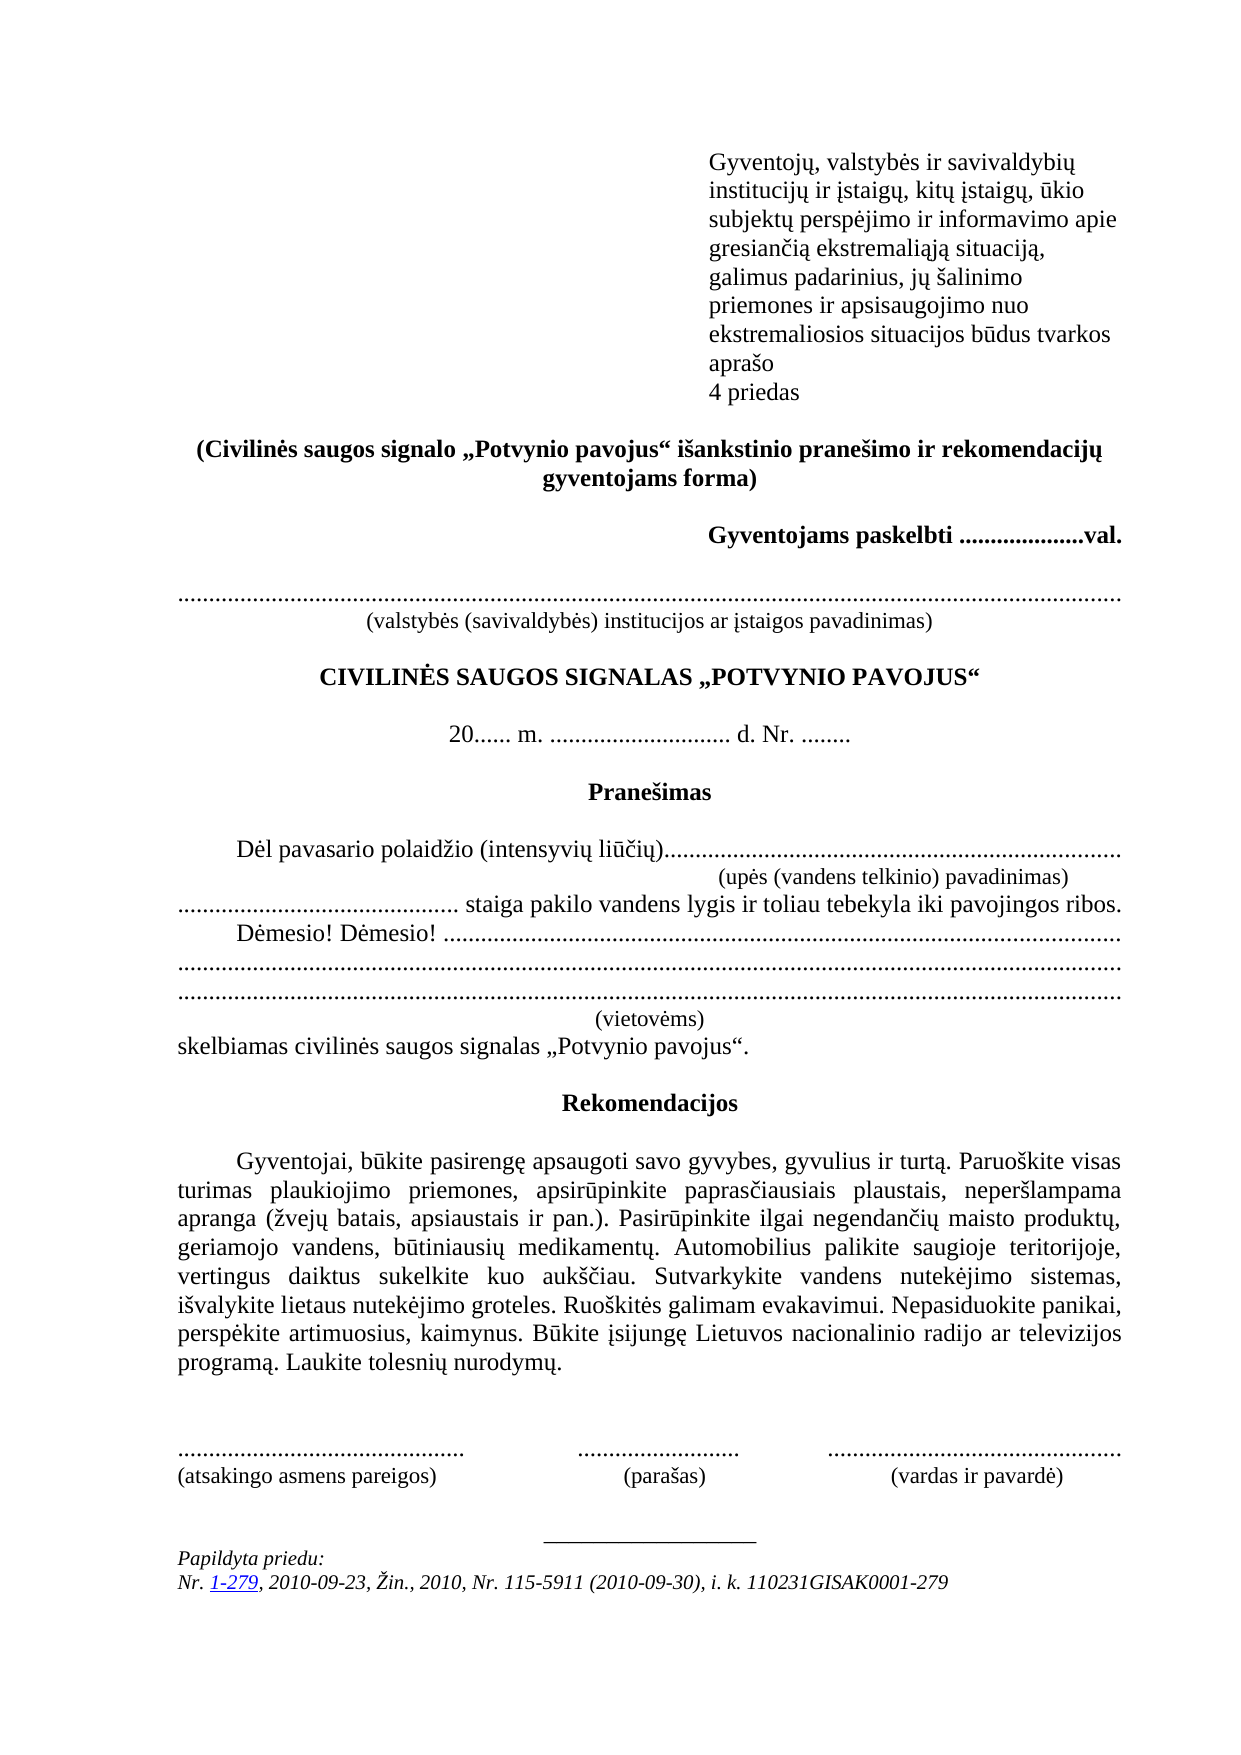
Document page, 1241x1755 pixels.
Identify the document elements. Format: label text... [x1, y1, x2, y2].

text 4 priedas [177, 377, 1122, 406]
text aprašo [177, 348, 1122, 377]
text (vietovėms) [177, 1004, 1122, 1031]
text . [177, 947, 1122, 976]
text . staiga pakilo vandens lygis ir toliau tebekyla iki pavojingos ribos. [177, 889, 1122, 918]
text institucijų ir įstaigų, kitų įstaigų, ūkio [177, 176, 1122, 204]
text . [177, 976, 1122, 1004]
text (Civilinės saugos signalo „Potvynio pavojus“ išankstinio pranešimo ir rekomendacijų gyventojams forma) [177, 434, 1122, 492]
text (upės (vandens telkinio) pavadinimas) [665, 863, 1122, 889]
text . [177, 1433, 1122, 1462]
text subjektų perspėjimo ir informavimo apie [177, 204, 1122, 233]
text Gyventojai, būkite pasirengę apsaugoti savo gyvybes, gyvulius ir turtą. Paruoškite visas turimas plaukiojimo priemones, apsirūpinkite paprasčiausiais plaustais, neperšlampama apranga (žvejų batais, apsiaustais ir pan.). Pasirūpinkite ilgai negendančių maisto produktų, geriamojo vandens, būtiniausių medikamentų. Automobilius palikite saugioje teritorijoje, vertingus daiktus sukelkite kuo aukščiau. Sutvarkykite vandens nutekėjimo sistemas, išvalykite lietaus nutekėjimo groteles. Ruoškitės galimam evakavimui. Nepasiduokite panikai, perspėkite artimuosius, kaimynus. Būkite įsijungę Lietuvos nacionalinio radijo ar televizijos programą. Laukite tolesnių nurodymų. [177, 1146, 1122, 1376]
text Rekomendacijos [177, 1088, 1122, 1117]
text Dėl pavasario polaidžio (intensyvių liūčių) [177, 834, 1122, 863]
text . [177, 578, 1122, 607]
text priemones ir apsisaugojimo nuo [177, 291, 1122, 319]
text Pranešimas [177, 777, 1122, 806]
text (atsakingo asmens pareigos) (parašas) (vardas ir pavardė) [177, 1462, 1122, 1488]
text ekstremaliosios situacijos būdus tvarkos [177, 319, 1122, 348]
text Papildyta priedu: [177, 1546, 1122, 1570]
text Dėmesio! Dėmesio! [177, 918, 1122, 947]
text (valstybės (savivaldybės) institucijos ar įstaigos pavadinimas) [177, 607, 1122, 633]
text skelbiamas civilinės saugos signalas „Potvynio pavojus“. [177, 1031, 1122, 1060]
text Gyventojų, valstybės ir savivaldybių [177, 147, 1122, 176]
text CIVILINĖS SAUGOS SIGNALAS „POTVYNIO PAVOJUS“ [177, 662, 1122, 691]
text gresiančią ekstremaliąją situaciją, [177, 233, 1122, 262]
text 20...... m. ............................. d. Nr. ........ [177, 719, 1122, 748]
text Nr. 1-279, 2010-09-23, Žin., 2010, Nr. 115-5911 (2010-09-30), i. k. 110231GISAK0001-279 [177, 1570, 1122, 1594]
text _________________ [177, 1517, 1122, 1546]
text galimus padarinius, jų šalinimo [177, 262, 1122, 291]
text Gyventojams paskelbti ....................val. [177, 521, 1122, 549]
